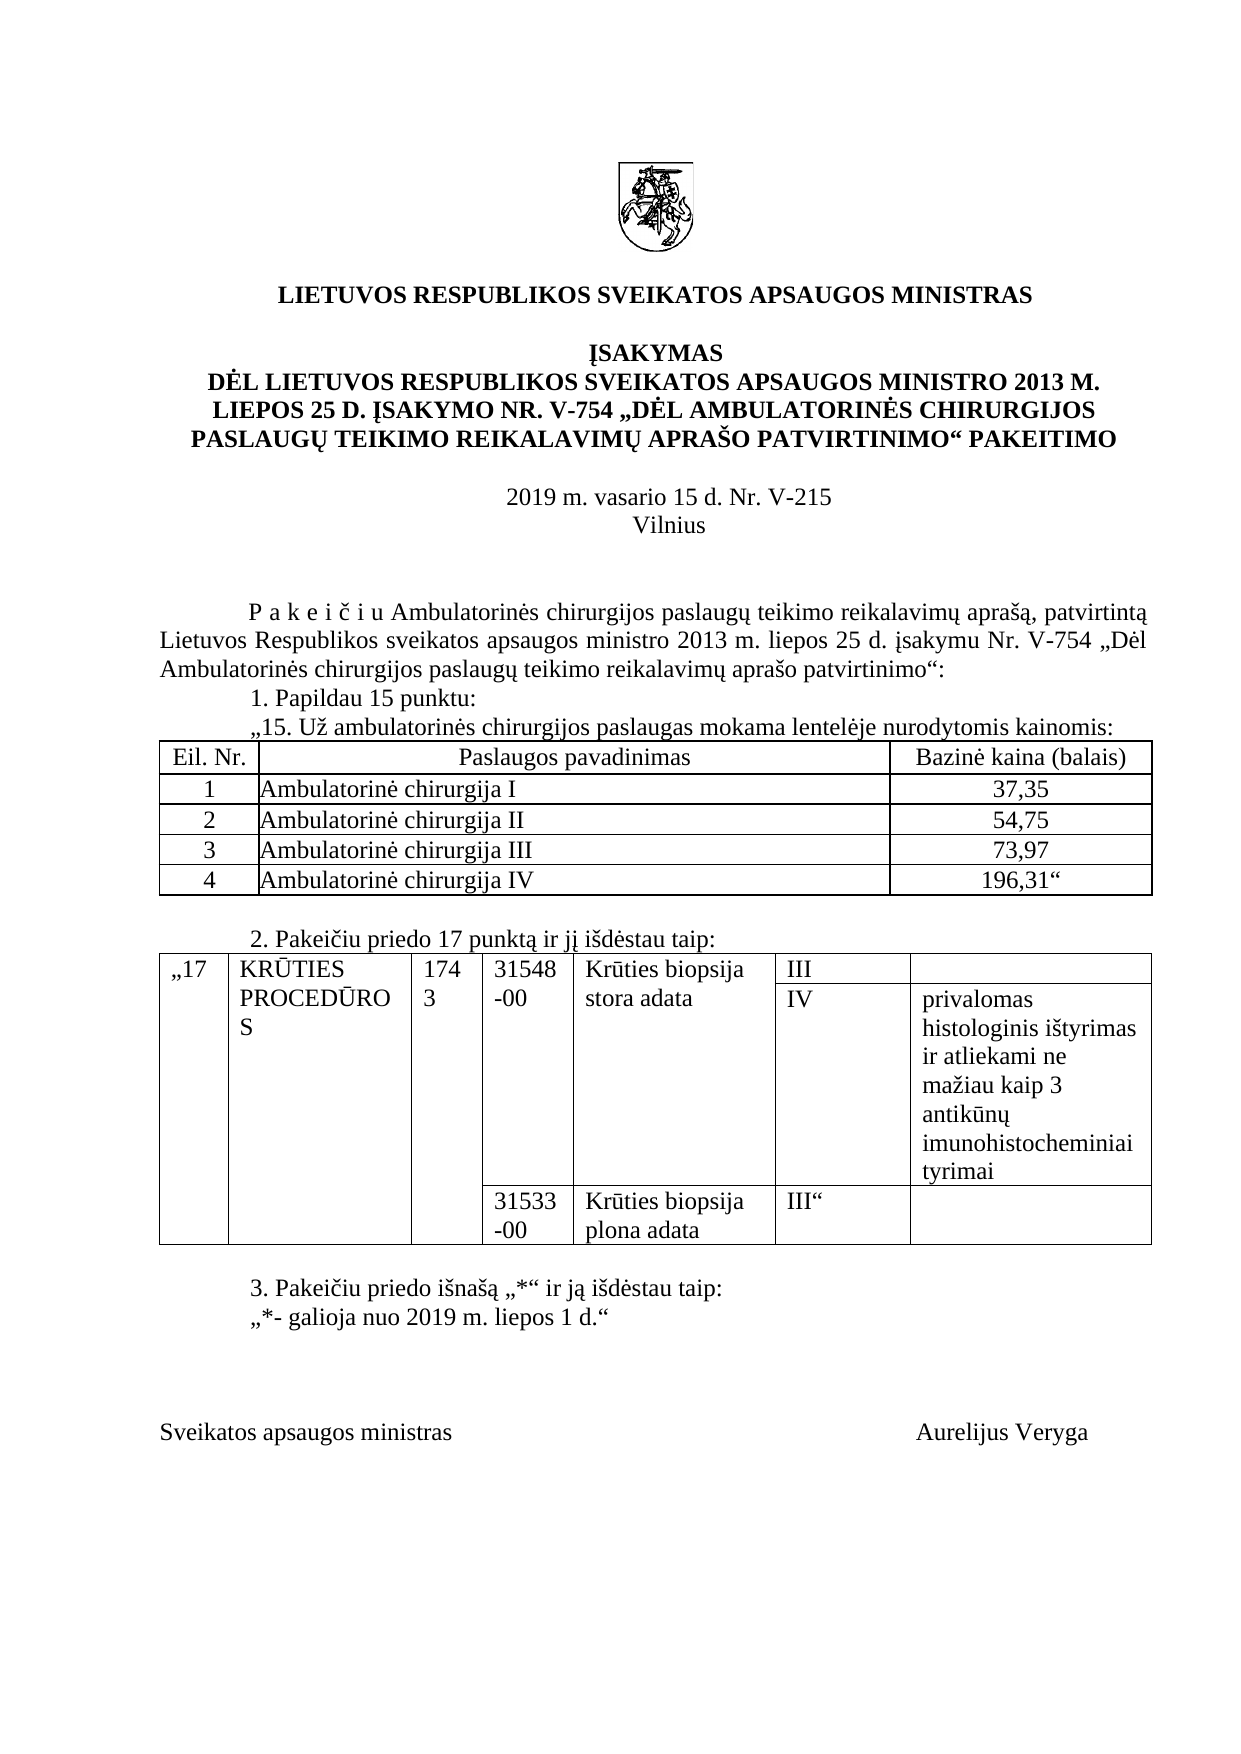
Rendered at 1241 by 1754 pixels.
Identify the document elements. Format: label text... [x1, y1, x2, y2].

table_cell 4 [160, 865, 258, 894]
text ĮSAKYMAS [159, 338, 1152, 367]
table_cell III“ [776, 1186, 910, 1244]
table_cell Ambulatorinė chirurgija I [260, 775, 889, 803]
table_cell Ambulatorinė chirurgija II [260, 805, 889, 833]
text 2. Pakeičiu priedo 17 punktą ir jį išdėstau taip: [159, 924, 1178, 953]
table_header 31548-00 [483, 954, 573, 1185]
table_header 1743 [412, 954, 482, 1244]
table_header III [776, 954, 910, 983]
text LIETUVOS RESPUBLIKOS SVEIKATOS APSAUGOS MINISTRAS [159, 280, 1152, 309]
table_cell 3 [160, 835, 258, 864]
text „15. Už ambulatorinės chirurgijos paslaugas mokama lentelėje nurodytomis kainomis: [159, 712, 1152, 740]
table_cell 196,31“ [891, 865, 1151, 894]
table_cell 37,35 [891, 775, 1151, 803]
table_cell Ambulatorinė chirurgija III [260, 835, 889, 864]
text 3. Pakeičiu priedo išnašą „*“ ir ją išdėstau taip: [159, 1273, 1178, 1302]
table_cell 1 [160, 775, 258, 803]
text „*- galioja nuo 2019 m. liepos 1 d.“ [159, 1302, 1178, 1331]
text 2019 m. vasario 15 d. Nr. V-215 [159, 482, 1178, 510]
table_header Krūties biopsija stora adata [574, 954, 775, 1185]
table_header KRŪTIES PROCEDŪROS [229, 954, 411, 1244]
table_cell IV [776, 984, 910, 1185]
table_cell 54,75 [891, 805, 1151, 833]
text DĖL LIETUVOS RESPUBLIKOS SVEIKATOS APSAUGOS MINISTRO 2013 M. LIEPOS 25 D. ĮSAKYMO NR. V-754 „DĖL AMBULATORINĖS CHIRURGIJOS PASLAUGŲ TEIKIMO REIKALAVIMŲ APRAŠO PATVIRTINIMO“ PAKEITIMO [159, 367, 1149, 453]
table_cell privalomas histologinis ištyrimas ir atliekami ne mažiau kaip 3 antikūnų imunohistocheminiai tyrimai [911, 984, 1151, 1185]
table_cell [911, 1186, 1151, 1244]
table_cell 2 [160, 805, 258, 833]
text P a k e i č i u Ambulatorinės chirurgijos paslaugų teikimo reikalavimų aprašą, patvirtintą Lietuvos Respublikos sveikatos apsaugos ministro 2013 m. liepos 25 d. įsakymu Nr. V-754 „Dėl Ambulatorinės chirurgijos paslaugų teikimo reikalavimų aprašo patvirtinimo“: [159, 597, 1149, 683]
table_cell 73,97 [891, 835, 1151, 864]
text 1. Papildau 15 punktu: [159, 683, 1178, 712]
text Vilnius [159, 510, 1178, 539]
table_header „17 [160, 954, 228, 1244]
table_header Paslaugos pavadinimas [260, 742, 889, 773]
table_header Eil. Nr. [160, 742, 258, 773]
table_cell Ambulatorinė chirurgija IV [260, 865, 889, 894]
table_cell 31533-00 [483, 1186, 573, 1244]
table_cell Krūties biopsija plona adata [574, 1186, 775, 1244]
table_header [911, 954, 1151, 983]
text Sveikatos apsaugos ministras Aurelijus Veryga [159, 1417, 1149, 1446]
table_header Bazinė kaina (balais) [891, 742, 1151, 773]
